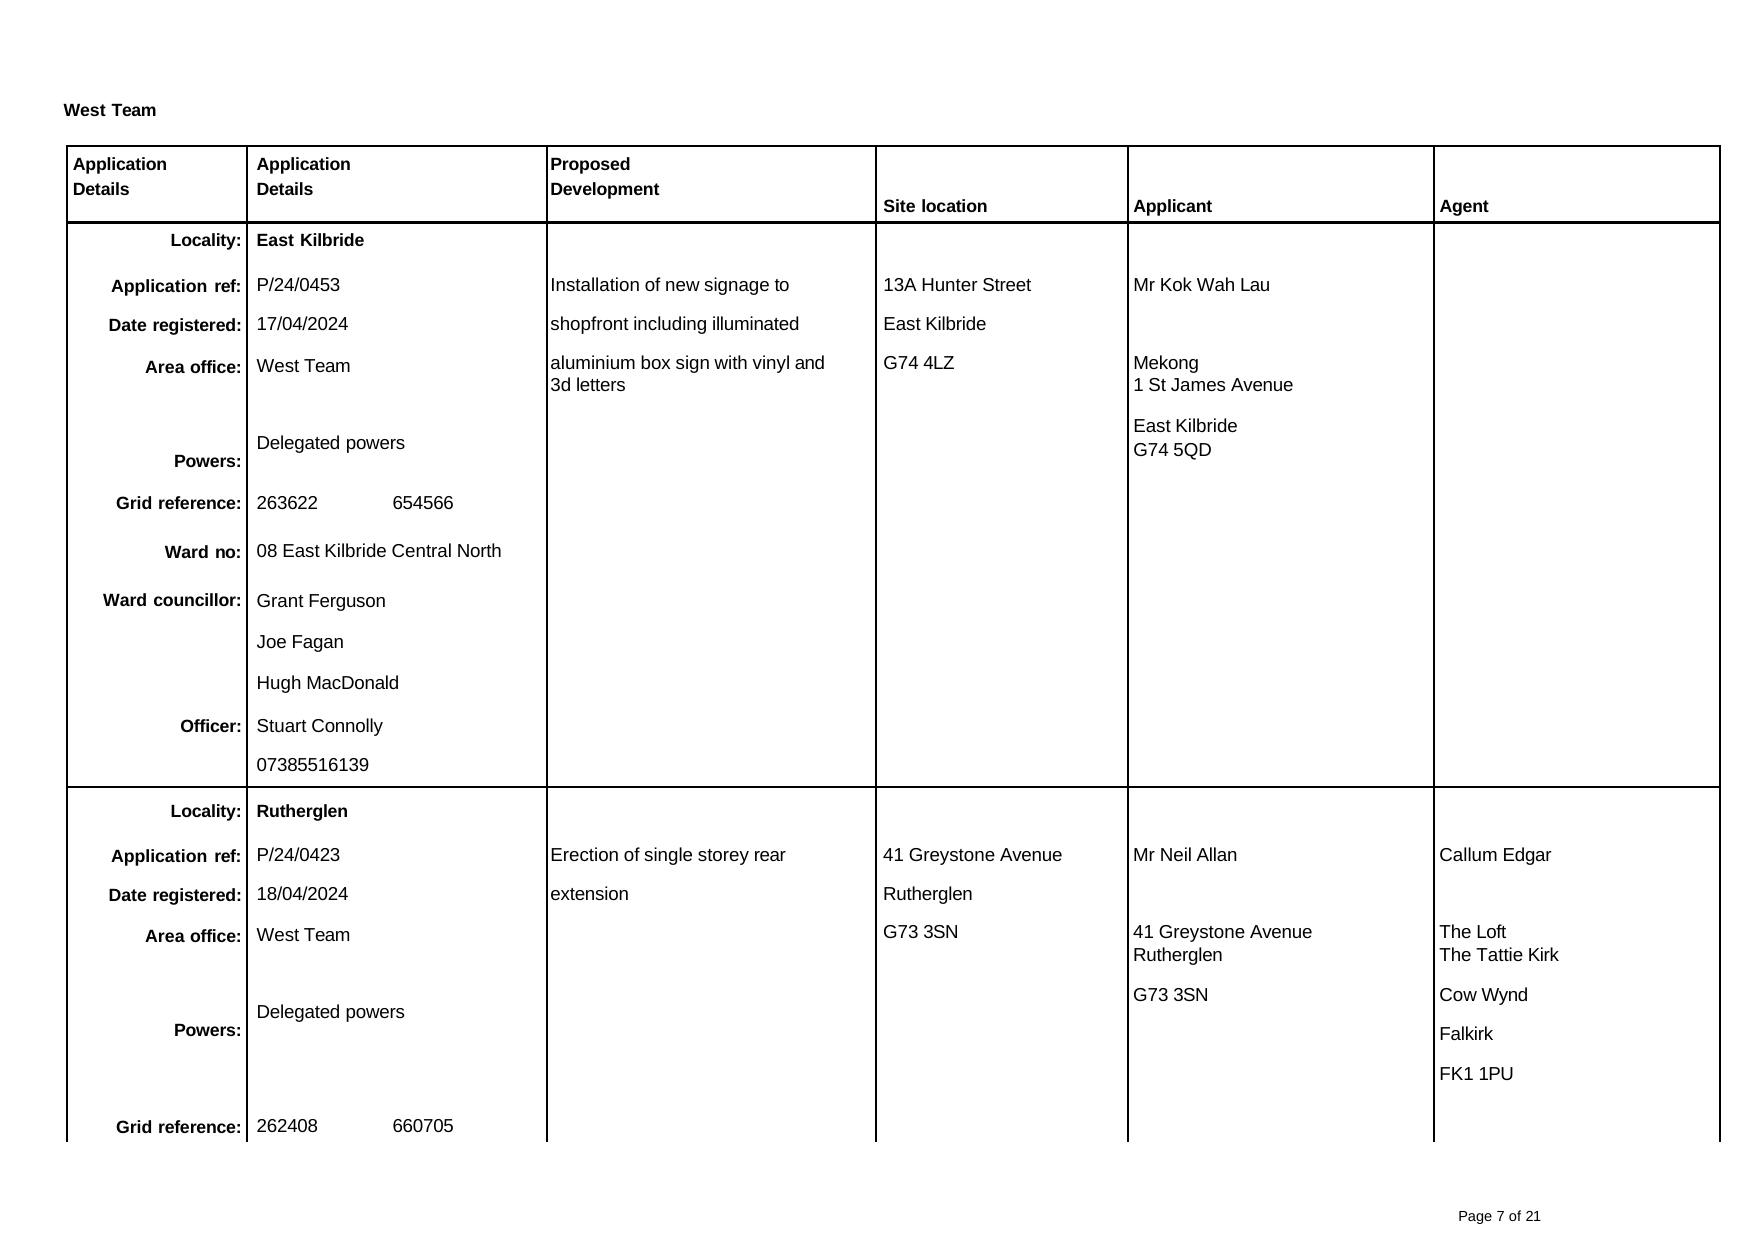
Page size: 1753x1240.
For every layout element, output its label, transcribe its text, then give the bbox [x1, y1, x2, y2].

table_header Proposed Development [548, 147, 875, 221]
table_cell [877, 474, 1127, 530]
table_cell [548, 669, 875, 711]
table_cell [548, 983, 875, 1062]
table_cell extension [548, 883, 875, 922]
table_cell Mr Kok Wah Lau [1129, 267, 1433, 312]
table_cell aluminium box sign with vinyl and 3d letters [548, 351, 875, 413]
table_cell [877, 1062, 1127, 1101]
table_cell Powers: [68, 983, 246, 1062]
table_cell Hugh MacDonald [248, 669, 546, 711]
table_cell P/24/0423 [248, 838, 546, 883]
table_cell [877, 711, 1127, 753]
table_cell [548, 1101, 875, 1142]
table_cell East Kilbride [248, 224, 546, 267]
table_cell [1129, 1062, 1433, 1101]
table_cell 41 Greystone Avenue Rutherglen [1129, 922, 1433, 983]
table_cell Date registered: [68, 313, 246, 351]
table_cell Callum Edgar [1435, 838, 1719, 883]
table_cell [548, 474, 875, 530]
table_cell Application ref: [68, 267, 246, 312]
table_cell FK1 1PU [1435, 1062, 1719, 1101]
table_cell [1129, 883, 1433, 922]
table_cell G73 3SN [1129, 983, 1433, 1062]
table_header Application Details [248, 147, 546, 221]
table_header Agent [1435, 147, 1719, 221]
table_cell Powers: [68, 413, 246, 474]
table_cell [877, 413, 1127, 474]
table_cell [548, 530, 875, 578]
table_cell [1129, 753, 1433, 786]
table_cell Ward no: [68, 530, 246, 578]
table_cell Mr Neil Allan [1129, 838, 1433, 883]
table_cell 262408 660705 [248, 1101, 546, 1142]
table_cell [548, 922, 875, 983]
table_cell [68, 1062, 246, 1101]
table_cell [1435, 1101, 1719, 1142]
table_cell [1435, 224, 1719, 786]
table_cell [548, 788, 875, 837]
table_cell [68, 753, 246, 786]
table_cell The Loft The Tattie Kirk [1435, 922, 1719, 983]
table_cell [877, 530, 1127, 578]
table_cell shopfront including illuminated [548, 313, 875, 351]
table_cell [68, 669, 246, 711]
table_cell [1129, 669, 1433, 711]
table_cell Locality: [68, 788, 246, 837]
table_cell 08 East Kilbride Central North [248, 530, 546, 578]
table_cell [1435, 883, 1719, 922]
table_cell [548, 628, 875, 669]
table_cell [877, 669, 1127, 711]
table_cell Cow Wynd Falkirk [1435, 983, 1719, 1062]
table_cell [1129, 711, 1433, 753]
table_cell Grid reference: [68, 474, 246, 530]
table_cell 13A Hunter Street [877, 267, 1127, 312]
table_cell G74 4LZ [877, 351, 1127, 413]
table_cell 17/04/2024 [248, 313, 546, 351]
table_cell [1129, 788, 1433, 837]
table_cell Area office: [68, 922, 246, 983]
table_cell [1129, 530, 1433, 578]
table_cell Area office: [68, 351, 246, 413]
table_cell G73 3SN [877, 922, 1127, 983]
table_cell 07385516139 [248, 753, 546, 786]
table_cell West Team [248, 351, 546, 413]
table_cell Grid reference: [68, 1101, 246, 1142]
table_cell [548, 753, 875, 786]
table_cell Application ref: [68, 838, 246, 883]
table_cell Joe Fagan [248, 628, 546, 669]
table_cell Rutherglen [877, 883, 1127, 922]
table_cell Mekong 1 St James Avenue [1129, 351, 1433, 413]
table_cell [877, 788, 1127, 837]
table_cell [877, 983, 1127, 1062]
table_cell East Kilbride [877, 313, 1127, 351]
table_cell Locality: [68, 224, 246, 267]
table_cell [877, 753, 1127, 786]
table_cell [548, 579, 875, 628]
table_cell Date registered: [68, 883, 246, 922]
table_cell Delegated powers [248, 413, 546, 474]
table_cell [548, 711, 875, 753]
table_cell [1129, 579, 1433, 628]
table_cell [877, 1101, 1127, 1142]
table_cell [877, 579, 1127, 628]
table_cell [877, 224, 1127, 267]
table_cell West Team [248, 922, 546, 983]
table_cell [877, 628, 1127, 669]
table_cell Grant Ferguson [248, 579, 546, 628]
table_cell [1129, 1101, 1433, 1142]
table_cell [68, 628, 246, 669]
table_cell Ward councillor: [68, 579, 246, 628]
table_cell East Kilbride G74 5QD [1129, 413, 1433, 474]
table_cell Rutherglen [248, 788, 546, 837]
table_cell [548, 224, 875, 267]
table_cell [548, 1062, 875, 1101]
table_header Site location [877, 147, 1127, 221]
table_header Applicant [1129, 147, 1433, 221]
table_cell 18/04/2024 [248, 883, 546, 922]
table_cell Installation of new signage to [548, 267, 875, 312]
table_cell [1129, 224, 1433, 267]
table_cell [1435, 788, 1719, 837]
table_cell 263622 654566 [248, 474, 546, 530]
table_cell Erection of single storey rear [548, 838, 875, 883]
table_cell Stuart Connolly [248, 711, 546, 753]
table_cell Delegated powers [248, 983, 546, 1062]
table_cell [1129, 628, 1433, 669]
table_header Application Details [68, 147, 246, 221]
table_cell [548, 413, 875, 474]
table_cell Officer: [68, 711, 246, 753]
table_cell 41 Greystone Avenue [877, 838, 1127, 883]
table_cell [1129, 313, 1433, 351]
table_cell P/24/0453 [248, 267, 546, 312]
table_cell [1129, 474, 1433, 530]
table_cell [248, 1062, 546, 1101]
